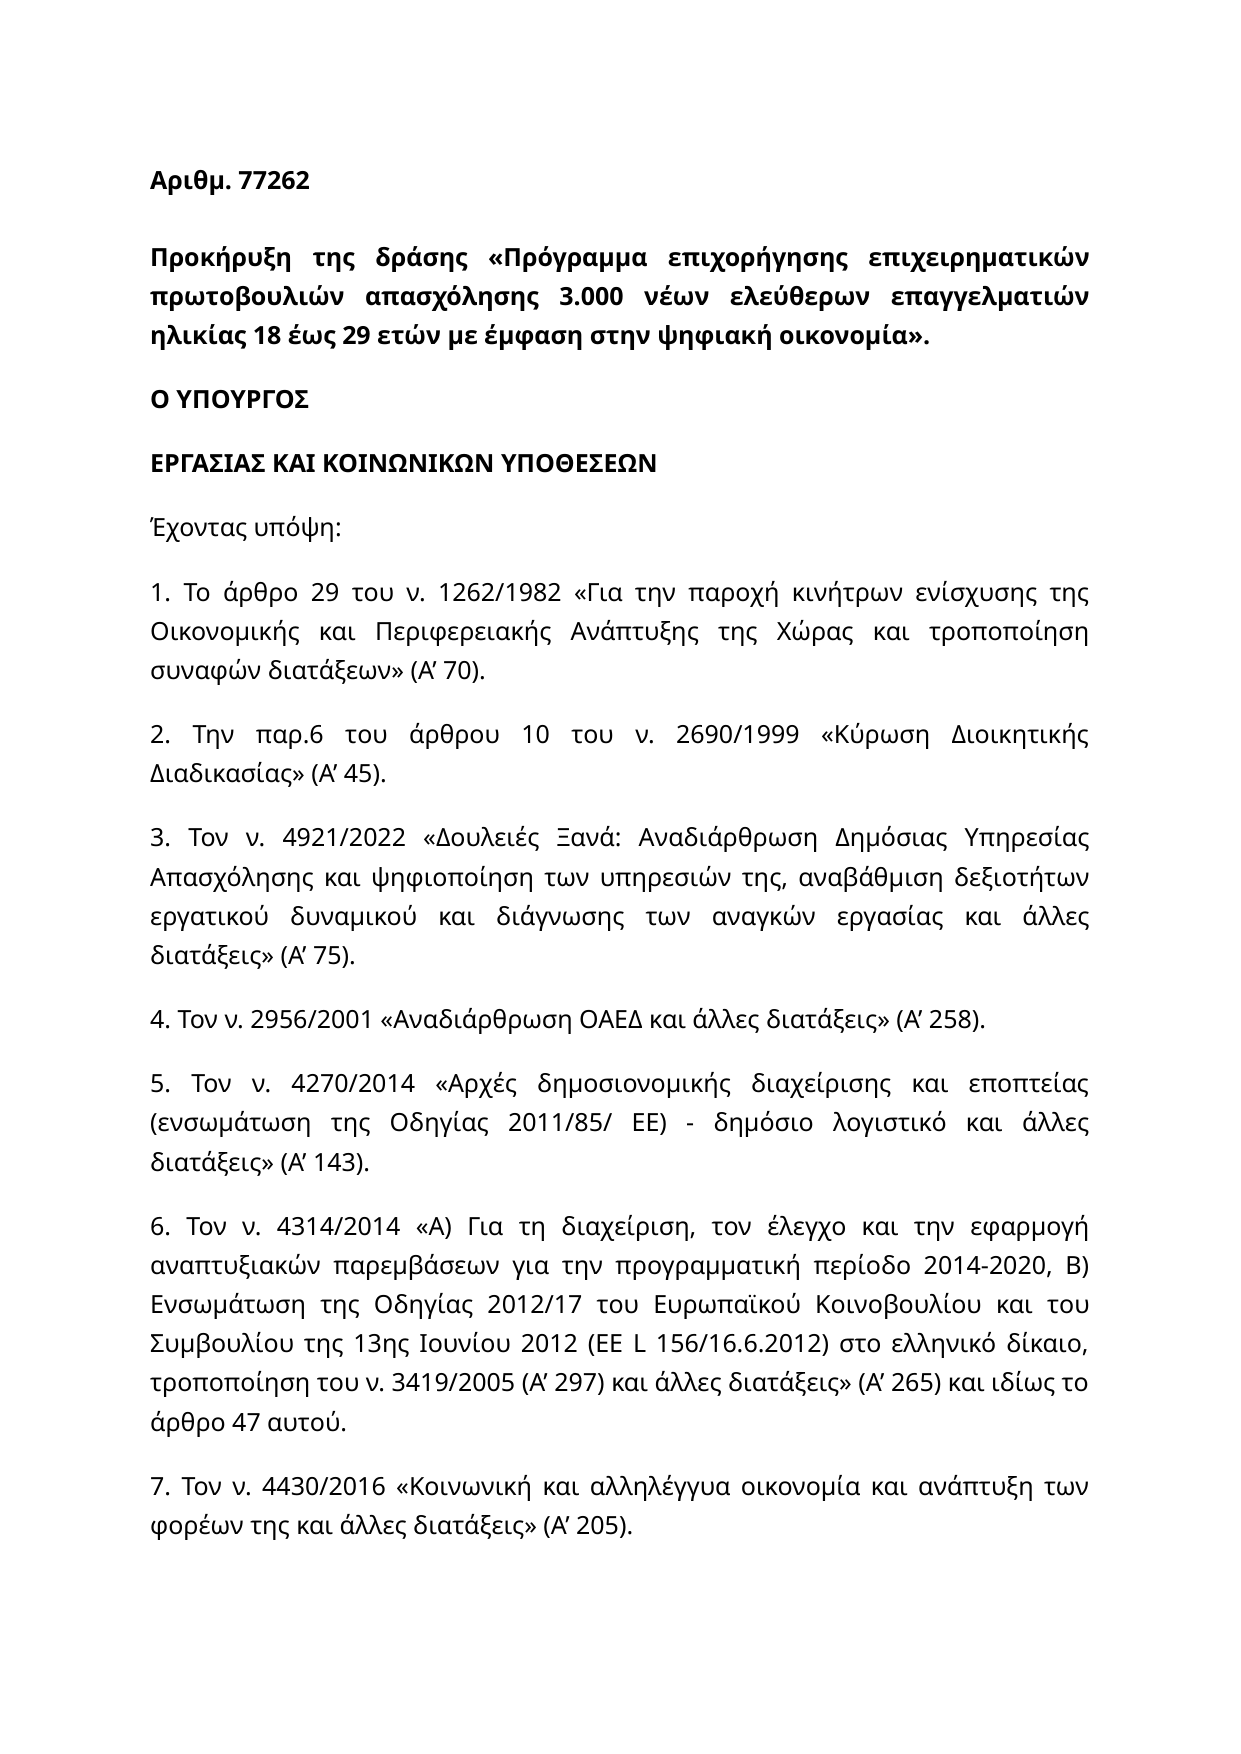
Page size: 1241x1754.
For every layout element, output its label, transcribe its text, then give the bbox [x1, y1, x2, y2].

title Αριθμ. 77262 [150, 162, 1090, 197]
text 7. Τον ν. 4430/2016 «Κοινωνική και αλληλέγγυα οικονομία και ανάπτυξη των φορέων της και άλλες διατάξεις» (Α’ 205). [150, 1468, 1090, 1542]
text 2. Την παρ.6 του άρθρου 10 του ν. 2690/1999 «Κύρωση Διοικητικής Διαδικασίας» (Α’ 45). [150, 717, 1090, 790]
text 6. Τον ν. 4314/2014 «Α) Για τη διαχείριση, τον έλεγχο και την εφαρμογή αναπτυξιακών παρεμβάσεων για την προγραμματική περίοδο 2014-2020, Β) Ενσωμάτωση της Οδηγίας 2012/17 του Ευρωπαϊκού Κοινοβουλίου και του Συμβουλίου της 13ης Ιουνίου 2012 (ΕΕ L 156/16.6.2012) στο ελληνικό δίκαιο, τροποποίηση του ν. 3419/2005 (Α’ 297) και άλλες διατάξεις» (Α’ 265) και ιδίως το άρθρο 47 αυτού. [150, 1208, 1090, 1438]
text 4. Τον ν. 2956/2001 «Αναδιάρθρωση ΟΑΕΔ και άλλες διατάξεις» (Α’ 258). [150, 1002, 1090, 1036]
text Ο ΥΠΟΥΡΓΟΣ [150, 382, 1090, 416]
text ΕΡΓΑΣΙΑΣ ΚΑΙ ΚΟΙΝΩΝΙΚΩΝ ΥΠΟΘΕΣΕΩΝ [150, 446, 1090, 480]
text 3. Τον ν. 4921/2022 «Δουλειές Ξανά: Αναδιάρθρωση Δημόσιας Υπηρεσίας Απασχόλησης και ψηφιοποίηση των υπηρεσιών της, αναβάθμιση δεξιοτήτων εργατικού δυναμικού και διάγνωσης των αναγκών εργασίας και άλλες διατάξεις» (Α’ 75). [150, 820, 1090, 972]
text Προκήρυξη της δράσης «Πρόγραμμα επιχορήγησης επιχειρηματικών πρωτοβουλιών απασχόλησης 3.000 νέων ελεύθερων επαγγελματιών ηλικίας 18 έως 29 ετών με έμφαση στην ψηφιακή οικονομία». [150, 239, 1090, 352]
text 5. Τον ν. 4270/2014 «Αρχές δημοσιονομικής διαχείρισης και εποπτείας (ενσωμάτωση της Οδηγίας 2011/85/ ΕΕ) - δημόσιο λογιστικό και άλλες διατάξεις» (Α’ 143). [150, 1066, 1090, 1178]
text Έχοντας υπόψη: [150, 510, 1090, 544]
text 1. Το άρθρο 29 του ν. 1262/1982 «Για την παροχή κινήτρων ενίσχυσης της Οικονομικής και Περιφερειακής Ανάπτυξης της Χώρας και τροποποίηση συναφών διατάξεων» (Α’ 70). [150, 574, 1090, 687]
